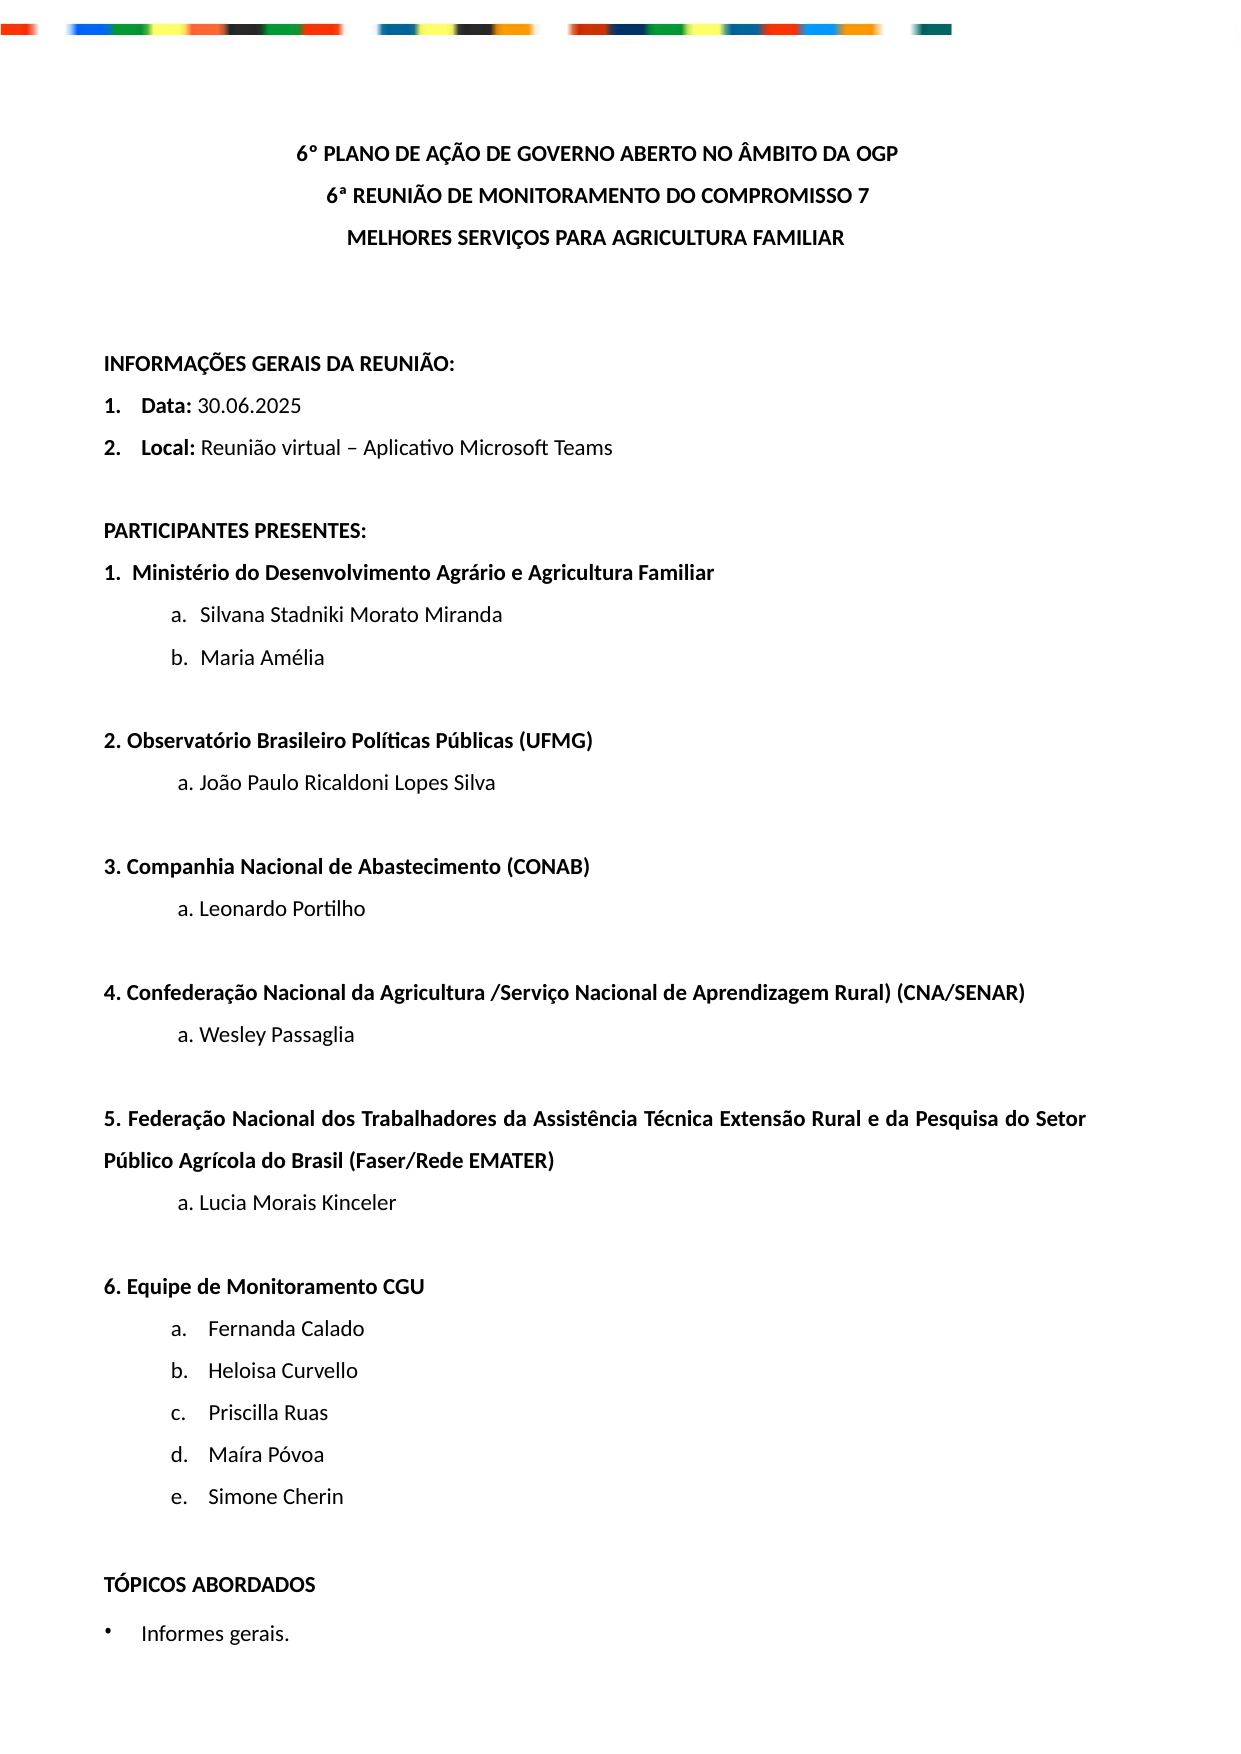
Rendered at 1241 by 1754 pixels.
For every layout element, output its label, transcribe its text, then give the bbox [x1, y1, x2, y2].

text . Observatório Brasileiro Políticas Públicas (UFMG) [115, 726, 619, 754]
text a. Wesley Passaglia [177, 1020, 382, 1048]
text Informes gerais. [141, 1618, 316, 1647]
text 1 [103, 391, 115, 419]
text 4 [103, 978, 115, 1006]
text d. Maíra Póvoa [171, 1440, 351, 1468]
text a. Fernanda Calado [171, 1314, 451, 1342]
text 3 [103, 852, 115, 880]
text . Equipe de Monitoramento CGU [115, 1272, 451, 1300]
text • [103, 1617, 139, 1645]
text INFORMAÇÕES GERAIS DA REUNIÃO: [103, 348, 482, 377]
text 2 [103, 433, 115, 461]
text e. Simone Cherin [171, 1482, 369, 1510]
text a. João Paulo Ricaldoni Lopes Silva [177, 768, 521, 796]
text . Ministério do Desenvolvimento Agrário e Agricultura Familiar [115, 558, 742, 586]
text 6 [326, 181, 338, 209]
text 2 [103, 726, 115, 754]
text . Local: Reunião virtual – Aplicativo Microsoft Teams [115, 432, 642, 461]
text 6 [103, 1272, 115, 1300]
text c. Priscilla Ruas [171, 1398, 451, 1426]
text MELHORES SERVIÇOS PARA AGRICULTURA FAMILIAR [347, 222, 896, 251]
text 6 [296, 139, 308, 167]
text . Companhia Nacional de Abastecimento (CONAB) [115, 852, 615, 880]
text b. Heloisa Curvello [171, 1356, 451, 1384]
text a. Leonardo Portilho [177, 894, 392, 922]
text . Data: 30.06.2025 [115, 391, 327, 419]
text TÓPICOS ABORDADOS [103, 1570, 341, 1598]
text . Federação Nacional dos Trabalhadores da Assistência Técnica Extensão Rural e da Pesquisa do Setor [115, 1104, 1117, 1132]
text º PLANO DE AÇÃO DE GOVERNO ABERTO NO ÂMBITO DA OGP [308, 139, 925, 167]
text 5 [103, 1104, 115, 1132]
text b. Maria Amélia [171, 642, 742, 671]
text PARTICIPANTES PRESENTES: [103, 516, 396, 544]
text 1 [103, 558, 115, 586]
text Público Agrícola do Brasil (Faser/Rede EMATER) [103, 1146, 582, 1174]
text . Confederação Nacional da Agricultura /Serviço Nacional de Aprendizagem Rural) (CNA/SENAR) [115, 978, 1052, 1006]
text a. Lucia Morais Kinceler [177, 1188, 422, 1216]
text a. Silvana Stadniki Morato Miranda [171, 600, 742, 628]
text ª REUNIÃO DE MONITORAMENTO DO COMPROMISSO 7 [338, 181, 896, 209]
